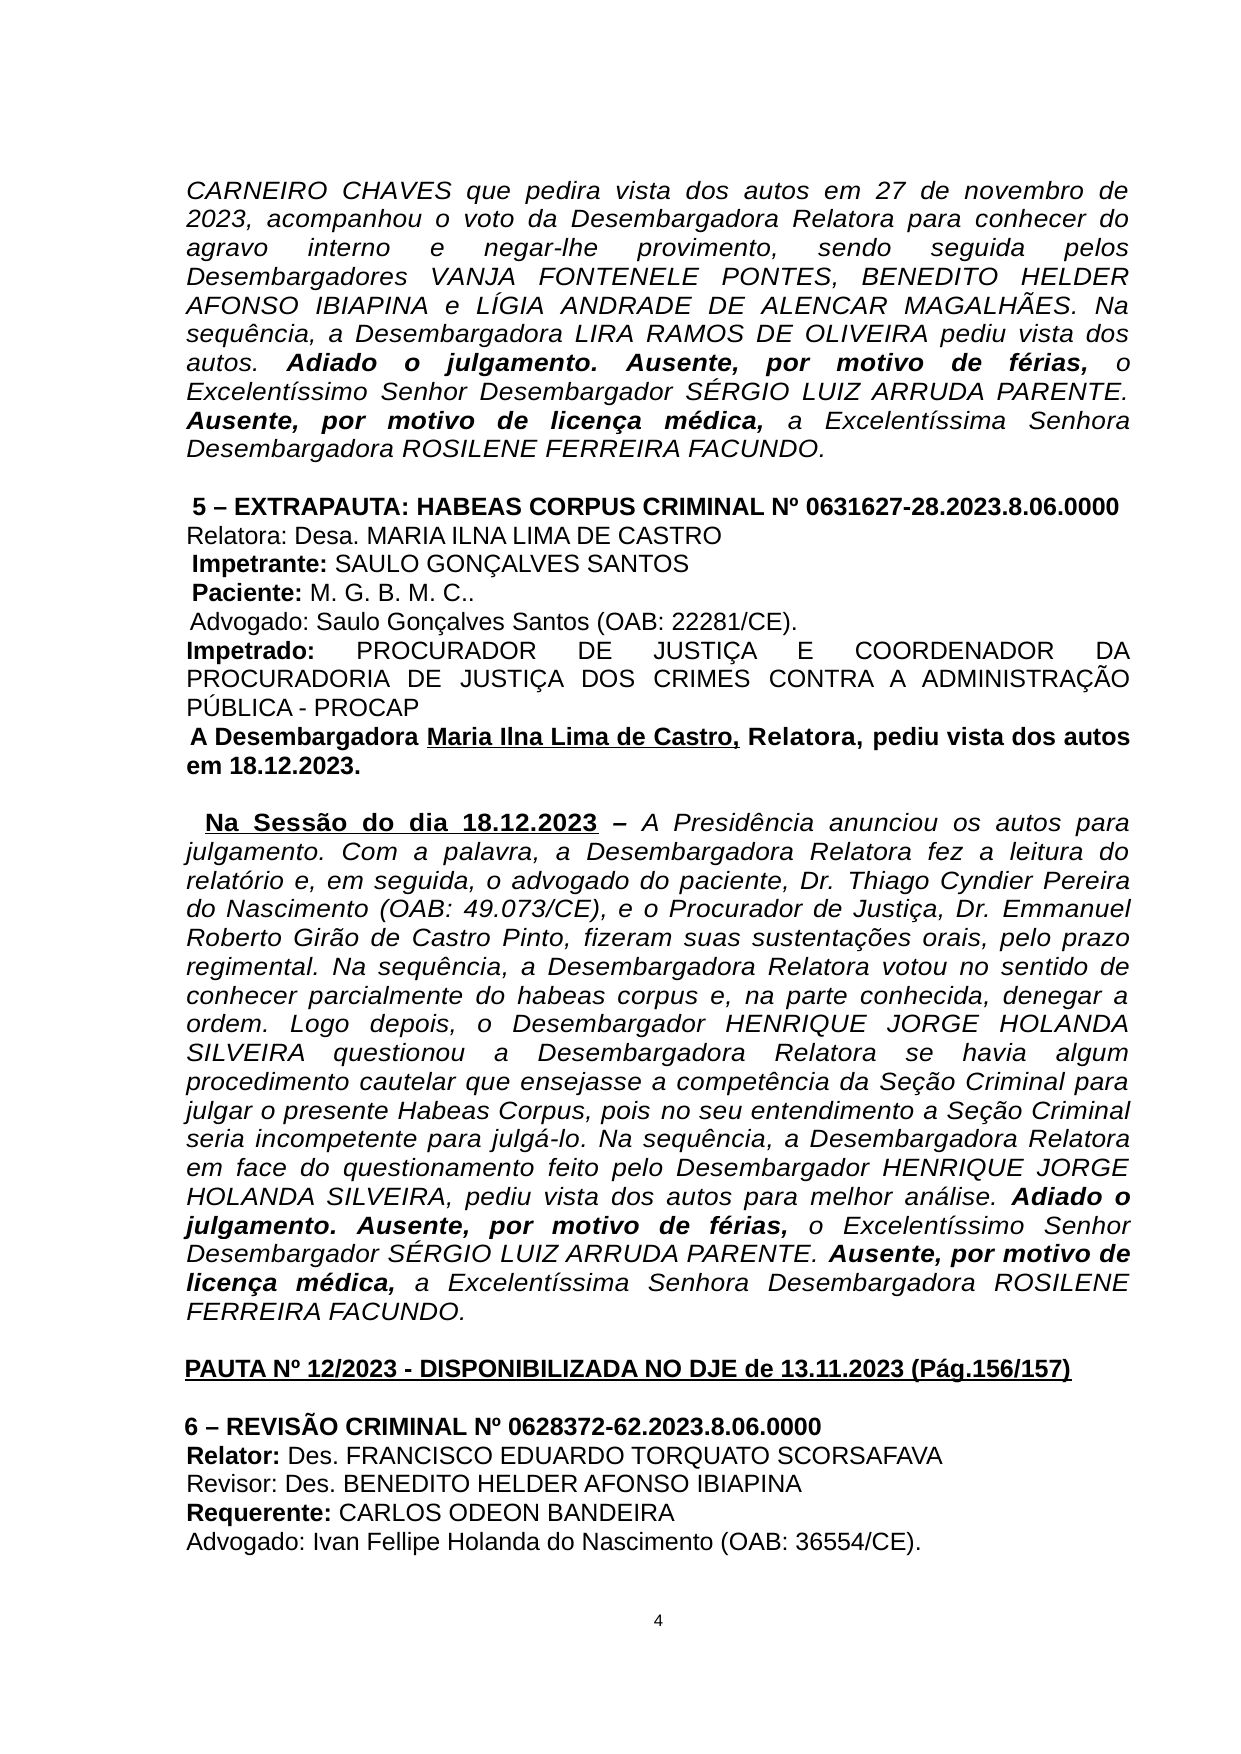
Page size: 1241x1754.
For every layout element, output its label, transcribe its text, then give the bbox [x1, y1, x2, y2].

text PAUTA Nº 12/2023 - DISPONIBILIZADA NO DJE de 13.11.2023 (Pág.156/157) [156, 1354, 1131, 1383]
text Requerente: CARLOS ODEON BANDEIRA [186, 1498, 1131, 1527]
text 5 – EXTRAPAUTA: HABEAS CORPUS CRIMINAL Nº 0631627-28.2023.8.06.0000 [151, 492, 1131, 521]
text Revisor: Des. BENEDITO HELDER AFONSO IBIAPINA [186, 1469, 1131, 1498]
text Na Sessão do dia 18.12.2023 – A Presidência anunciou os autos para julgamento. Com a palavra, a Desembargadora Relatora fez a leitura do relatório e, em seguida, o advogado do paciente, Dr. Thiago Cyndier Pereira do Nascimento (OAB: 49.073/CE), e o Procurador de Justiça, Dr. Emmanuel Roberto Girão de Castro Pinto, fizeram suas sustentações orais, pelo prazo regimental. Na sequência, a Desembargadora Relatora votou no sentido de conhecer parcialmente do habeas corpus e, na parte conhecida, denegar a ordem. Logo depois, o Desembargador HENRIQUE JORGE HOLANDA SILVEIRA questionou a Desembargadora Relatora se havia algum procedimento cautelar que ensejasse a competência da Seção Criminal para julgar o presente Habeas Corpus, pois no seu entendimento a Seção Criminal seria incompetente para julgá-lo. Na sequência, a Desembargadora Relatora em face do questionamento feito pelo Desembargador HENRIQUE JORGE HOLANDA SILVEIRA, pediu vista dos autos para melhor análise. Adiado o julgamento. Ausente, por motivo de férias, o Excelentíssimo Senhor Desembargador SÉRGIO LUIZ ARRUDA PARENTE. Ausente, por motivo de licença médica, a Excelentíssima Senhora Desembargadora ROSILENE FERREIRA FACUNDO. [151, 808, 1131, 1326]
text A Desembargadora Maria Ilna Lima de Castro, Relatora, pediu vista dos autos em 18.12.2023. [151, 722, 1131, 779]
text Advogado: Ivan Fellipe Holanda do Nascimento (OAB: 36554/CE). [186, 1527, 1131, 1556]
text CARNEIRO CHAVES que pedira vista dos autos em 27 de novembro de 2023, acompanhou o voto da Desembargadora Relatora para conhecer do agravo interno e negar-lhe provimento, sendo seguida pelos Desembargadores VANJA FONTENELE PONTES, BENEDITO HELDER AFONSO IBIAPINA e LÍGIA ANDRADE DE ALENCAR MAGALHÃES. Na sequência, a Desembargadora LIRA RAMOS DE OLIVEIRA pediu vista dos autos. Adiado o julgamento. Ausente, por motivo de férias, o Excelentíssimo Senhor Desembargador SÉRGIO LUIZ ARRUDA PARENTE. Ausente, por motivo de licença médica, a Excelentíssima Senhora Desembargadora ROSILENE FERREIRA FACUNDO. [151, 176, 1131, 463]
text 6 – REVISÃO CRIMINAL Nº 0628372-62.2023.8.06.0000 [156, 1412, 1131, 1441]
text Relatora: Desa. MARIA ILNA LIMA DE CASTRO [151, 521, 1131, 549]
text Impetrante: SAULO GONÇALVES SANTOS [156, 549, 1131, 578]
text Impetrado: PROCURADOR DE JUSTIÇA E COORDENADOR DA PROCURADORIA DE JUSTIÇA DOS CRIMES CONTRA A ADMINISTRAÇÃO PÚBLICA - PROCAP [151, 636, 1131, 722]
text Relator: Des. FRANCISCO EDUARDO TORQUATO SCORSAFAVA [186, 1441, 1131, 1469]
text Advogado: Saulo Gonçalves Santos (OAB: 22281/CE). [156, 607, 1131, 636]
text Paciente: M. G. B. M. C.. [156, 578, 1131, 607]
